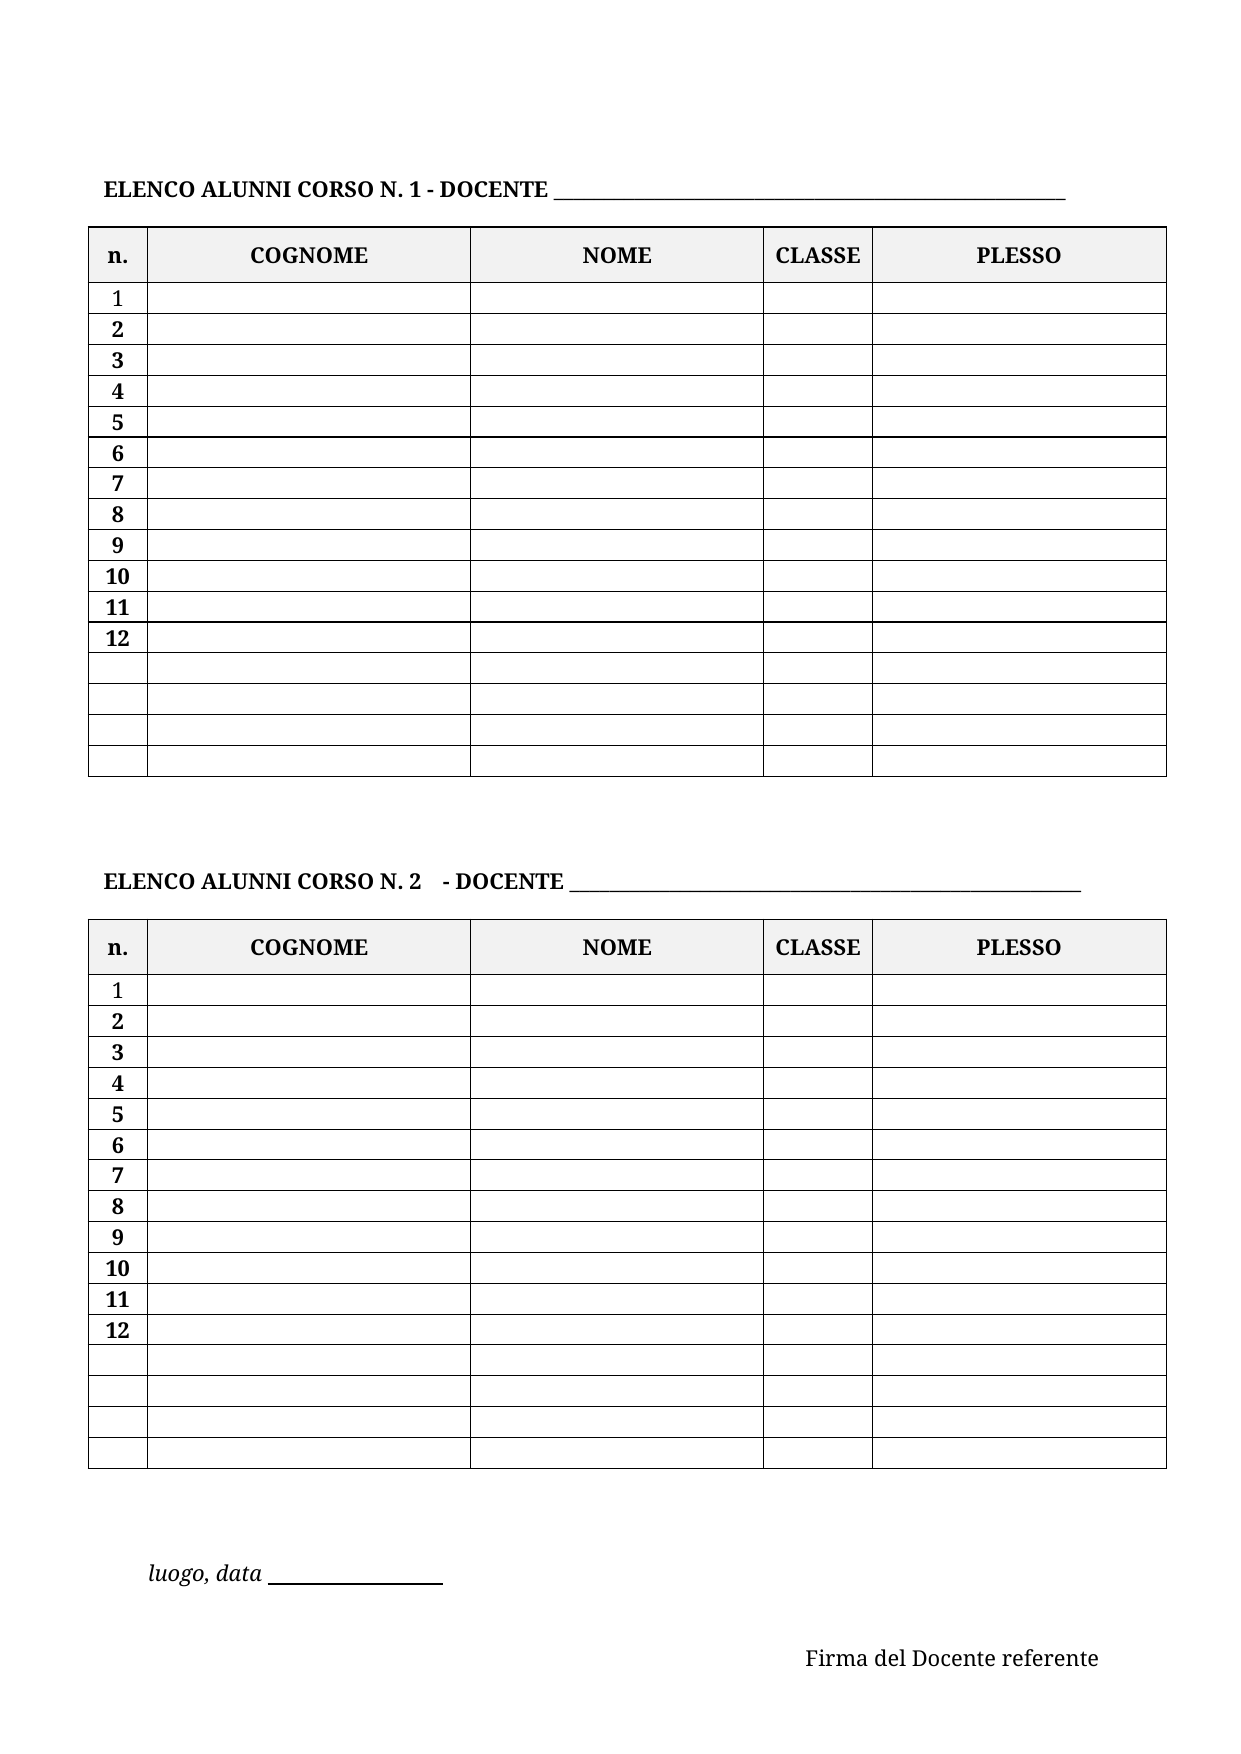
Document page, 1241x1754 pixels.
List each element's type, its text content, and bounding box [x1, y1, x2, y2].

table_cell [471, 345, 763, 375]
table_cell [471, 653, 763, 683]
table_cell [873, 1222, 1166, 1252]
table_cell 9 [89, 530, 147, 560]
table_cell [873, 1376, 1166, 1406]
table_cell 6 [89, 438, 147, 467]
table_cell [764, 345, 872, 375]
table_cell 8 [89, 499, 147, 529]
table_cell [471, 1345, 763, 1375]
table_cell [471, 1191, 763, 1221]
table_cell [148, 1284, 470, 1313]
table_cell [764, 975, 872, 1005]
table_cell [471, 592, 763, 621]
table_cell [148, 438, 470, 467]
table_cell [471, 1222, 763, 1252]
table_cell [148, 1407, 470, 1437]
table_cell [89, 746, 147, 776]
table_cell [148, 1037, 470, 1067]
table_cell 5 [89, 407, 147, 436]
table_cell [148, 746, 470, 776]
table_cell [873, 1037, 1166, 1067]
table_cell [471, 530, 763, 560]
table_cell [471, 1376, 763, 1406]
table_cell [764, 1006, 872, 1036]
table_cell [471, 975, 763, 1005]
table_cell 2 [89, 1006, 147, 1036]
table_cell [873, 468, 1166, 498]
table_cell [764, 561, 872, 591]
table_cell [873, 975, 1166, 1005]
table_cell [764, 746, 872, 776]
table_header n. [89, 228, 147, 282]
table_header COGNOME [148, 920, 470, 974]
table_cell [148, 561, 470, 591]
table_cell [764, 1068, 872, 1098]
table_cell [764, 684, 872, 714]
table_cell [148, 1315, 470, 1344]
text ELENCO ALUNNI CORSO N. 1 - DOCENTE ___________________________________________________ [103, 174, 1167, 204]
table_cell 3 [89, 345, 147, 375]
table_cell [148, 407, 470, 436]
table_cell [764, 1407, 872, 1437]
table_cell [873, 623, 1166, 652]
table_cell [148, 1130, 470, 1159]
table_cell [764, 314, 872, 344]
table_cell [873, 592, 1166, 621]
table_cell [471, 1099, 763, 1128]
table_cell [148, 1222, 470, 1252]
table_cell [471, 499, 763, 529]
table_cell [148, 314, 470, 344]
table_header COGNOME [148, 228, 470, 282]
table_header NOME [471, 920, 763, 974]
table_cell [873, 407, 1166, 436]
table_cell 6 [89, 1130, 147, 1159]
table_cell [471, 623, 763, 652]
table_cell [471, 1160, 763, 1190]
table_cell [873, 561, 1166, 591]
table_cell [148, 1191, 470, 1221]
table_cell [471, 1006, 763, 1036]
table_cell [873, 1438, 1166, 1468]
table_cell [873, 1006, 1166, 1036]
table_cell [873, 499, 1166, 529]
table_cell [148, 499, 470, 529]
table_cell [148, 684, 470, 714]
table_cell [873, 1191, 1166, 1221]
table_cell [148, 592, 470, 621]
table_cell [148, 530, 470, 560]
table_cell [764, 1191, 872, 1221]
table_cell [471, 561, 763, 591]
table_cell [764, 468, 872, 498]
table_cell [764, 1099, 872, 1128]
table_cell 1 [89, 975, 147, 1005]
table_cell [148, 1376, 470, 1406]
table_cell [148, 1160, 470, 1190]
table_cell [471, 1253, 763, 1283]
table_cell [873, 1407, 1166, 1437]
table_cell [148, 715, 470, 745]
table_cell [471, 715, 763, 745]
table_cell [764, 715, 872, 745]
table_cell [471, 684, 763, 714]
table_cell [873, 1160, 1166, 1190]
table_cell [89, 715, 147, 745]
table_cell [764, 283, 872, 313]
table_cell [89, 684, 147, 714]
table_cell [471, 1315, 763, 1344]
table_cell [148, 975, 470, 1005]
table_header CLASSE [764, 228, 872, 282]
table_cell 11 [89, 1284, 147, 1313]
table_cell [764, 1222, 872, 1252]
table_cell [89, 1407, 147, 1437]
table_header PLESSO [873, 920, 1166, 974]
table_cell [148, 1253, 470, 1283]
table_cell 4 [89, 376, 147, 406]
table_cell [873, 376, 1166, 406]
table_cell [873, 1315, 1166, 1344]
table_header NOME [471, 228, 763, 282]
table_cell [764, 376, 872, 406]
table_cell 12 [89, 623, 147, 652]
table_cell [873, 314, 1166, 344]
table_cell 8 [89, 1191, 147, 1221]
table_cell [471, 746, 763, 776]
table_cell [764, 1438, 872, 1468]
table_cell [764, 1345, 872, 1375]
table_cell [148, 653, 470, 683]
table_cell [873, 345, 1166, 375]
table_cell 10 [89, 1253, 147, 1283]
table_cell 1 [89, 283, 147, 313]
table_cell [148, 283, 470, 313]
table_cell [873, 1253, 1166, 1283]
table_cell [764, 407, 872, 436]
table_cell [471, 1130, 763, 1159]
table_cell [148, 376, 470, 406]
table_cell [873, 1068, 1166, 1098]
table_cell [873, 653, 1166, 683]
table_cell [764, 1160, 872, 1190]
table_cell [471, 1037, 763, 1067]
table_cell [764, 499, 872, 529]
table_cell [873, 530, 1166, 560]
table_cell [148, 345, 470, 375]
table_cell [89, 1438, 147, 1468]
table_cell [764, 1376, 872, 1406]
table_cell [764, 1253, 872, 1283]
table_cell 10 [89, 561, 147, 591]
table_cell [873, 1284, 1166, 1313]
table_cell [873, 684, 1166, 714]
table_cell [764, 653, 872, 683]
table_cell 5 [89, 1099, 147, 1128]
table_cell [764, 530, 872, 560]
table_cell [148, 1006, 470, 1036]
table_cell [89, 653, 147, 683]
table_cell [471, 407, 763, 436]
table_cell [873, 715, 1166, 745]
table_cell [471, 314, 763, 344]
table_cell [764, 438, 872, 467]
table_cell [471, 1407, 763, 1437]
text Firma del Docente referente [664, 1643, 1167, 1672]
table_cell [148, 1099, 470, 1128]
table_cell [471, 1438, 763, 1468]
table_cell [148, 1345, 470, 1375]
table_cell [873, 1099, 1166, 1128]
table_cell [89, 1345, 147, 1375]
table_cell [764, 1037, 872, 1067]
table_cell 7 [89, 468, 147, 498]
table_cell [764, 592, 872, 621]
table_cell [873, 746, 1166, 776]
table_cell 9 [89, 1222, 147, 1252]
table_cell [148, 468, 470, 498]
table_cell [148, 1438, 470, 1468]
table_cell [764, 1315, 872, 1344]
table_cell [89, 1376, 147, 1406]
text luogo, data [148, 1558, 1167, 1588]
table_cell 2 [89, 314, 147, 344]
table_cell 11 [89, 592, 147, 621]
table_header n. [89, 920, 147, 974]
table_cell [764, 623, 872, 652]
table_cell [148, 623, 470, 652]
table_cell [471, 1284, 763, 1313]
table_cell [471, 1068, 763, 1098]
table_cell [764, 1284, 872, 1313]
table_cell [471, 468, 763, 498]
text ELENCO ALUNNI CORSO N. 2 - DOCENTE ___________________________________________________ [103, 866, 1167, 896]
table_cell [873, 283, 1166, 313]
table_cell [471, 283, 763, 313]
table_cell 12 [89, 1315, 147, 1344]
table_cell [764, 1130, 872, 1159]
table_cell 4 [89, 1068, 147, 1098]
table_header PLESSO [873, 228, 1166, 282]
table_cell 7 [89, 1160, 147, 1190]
table_cell [873, 438, 1166, 467]
table_cell [148, 1068, 470, 1098]
table_cell [873, 1130, 1166, 1159]
table_cell [471, 376, 763, 406]
table_cell [471, 438, 763, 467]
table_cell [873, 1345, 1166, 1375]
table_cell 3 [89, 1037, 147, 1067]
table_header CLASSE [764, 920, 872, 974]
